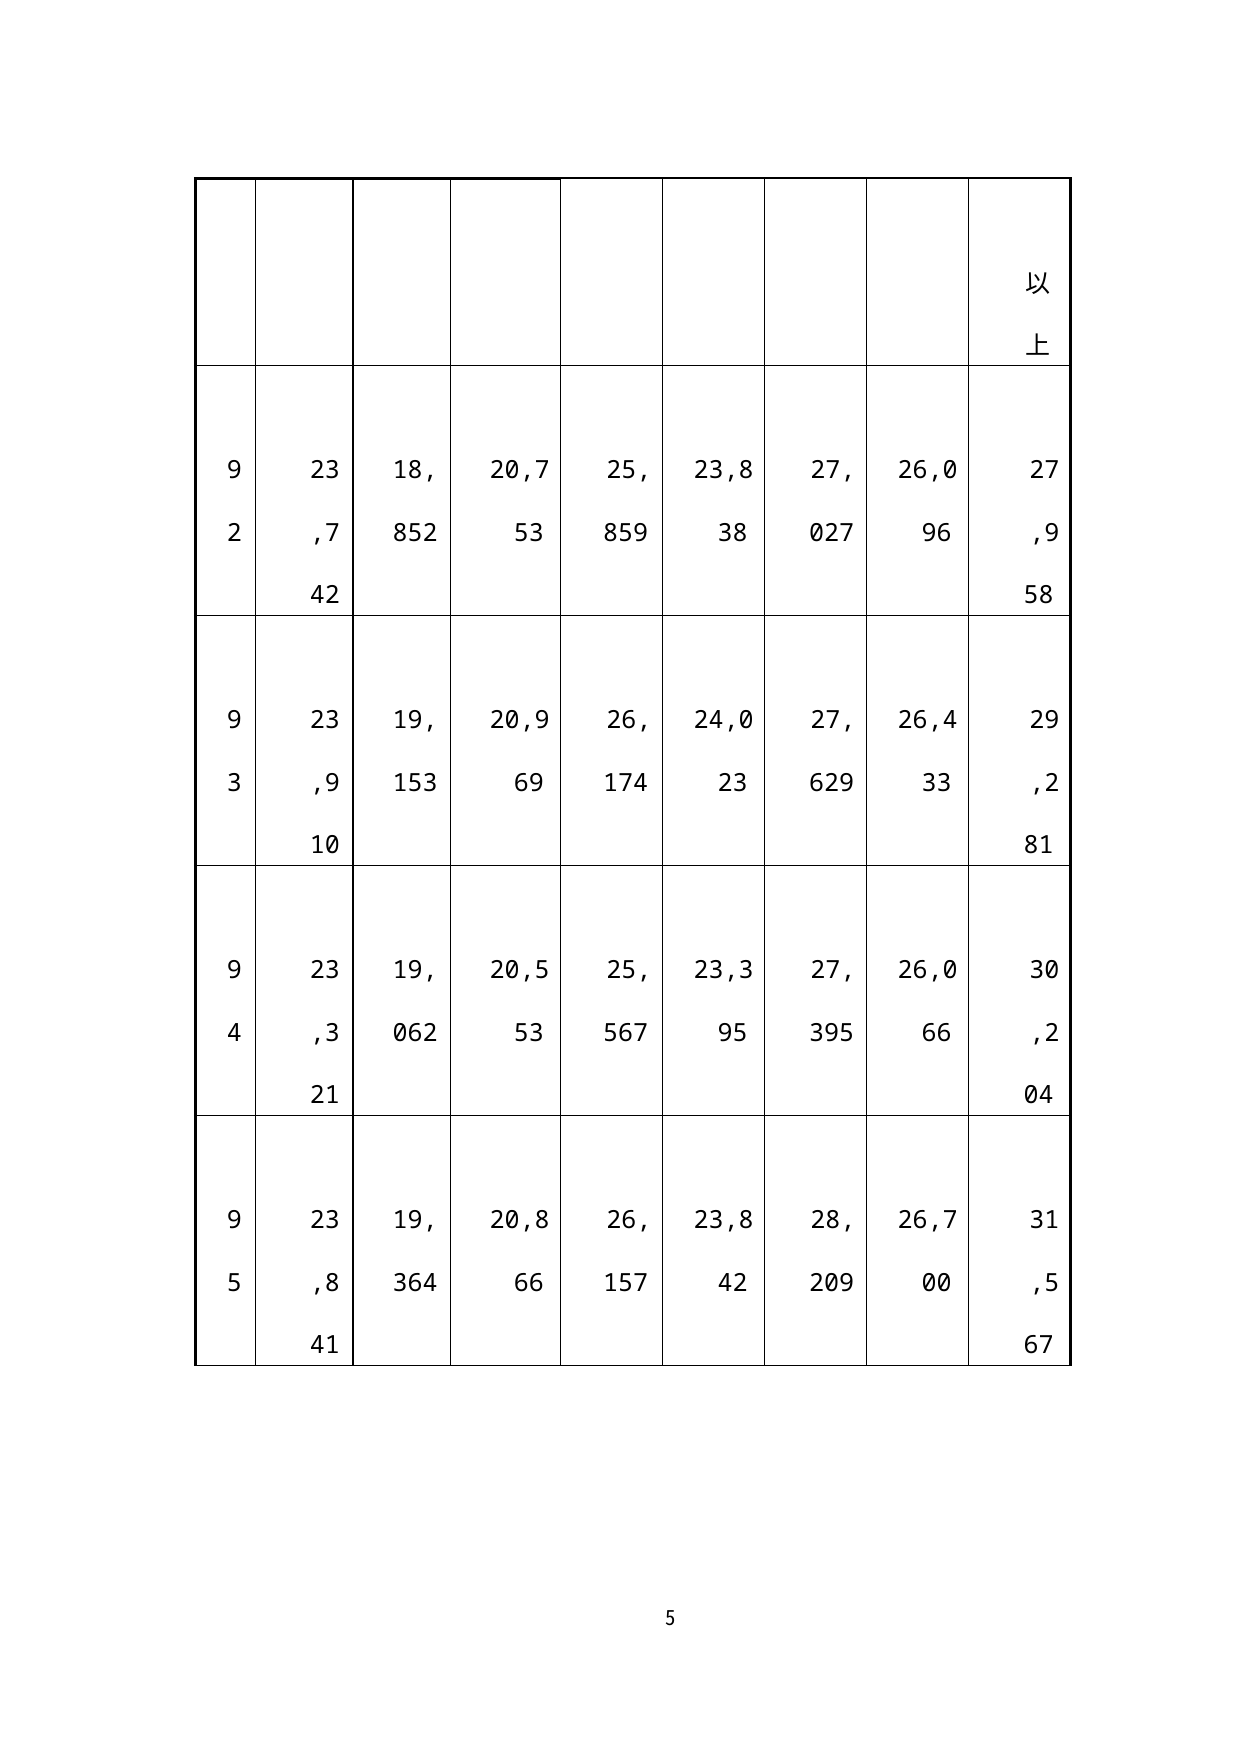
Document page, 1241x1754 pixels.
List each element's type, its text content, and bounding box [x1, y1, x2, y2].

table_cell 25,567 [561, 866, 662, 1115]
table_cell 94 [197, 866, 255, 1115]
table_cell 26,096 [867, 366, 968, 615]
table_header [451, 180, 560, 365]
table_cell 27,027 [765, 366, 866, 615]
table_cell 28,209 [765, 1116, 866, 1365]
table_cell 23,838 [663, 366, 764, 615]
table_cell 23,742 [256, 366, 352, 615]
table_cell 23,841 [256, 1116, 352, 1365]
table_cell 19,062 [354, 866, 450, 1115]
table_cell 18,852 [354, 366, 450, 615]
table_cell [561, 179, 662, 365]
table_cell 26,700 [867, 1116, 968, 1365]
table_cell 20,753 [451, 366, 560, 615]
table_cell 20,553 [451, 866, 560, 1115]
table_cell 23,910 [256, 616, 352, 865]
table_cell 20,969 [451, 616, 560, 865]
table_cell 19,364 [354, 1116, 450, 1365]
table_cell 24,023 [663, 616, 764, 865]
table_header [354, 180, 450, 365]
table_cell 31,567 [969, 1116, 1069, 1365]
table_cell 93 [197, 616, 255, 865]
table_header [197, 180, 255, 365]
table_cell [867, 179, 968, 365]
table_cell [765, 179, 866, 365]
table_cell 23,842 [663, 1116, 764, 1365]
table_header [256, 180, 352, 365]
table_cell 以上 [969, 179, 1069, 365]
table_cell 23,321 [256, 866, 352, 1115]
table_cell [663, 179, 764, 365]
table_cell 95 [197, 1116, 255, 1365]
table_cell 30,204 [969, 866, 1069, 1115]
table_cell 26,157 [561, 1116, 662, 1365]
table_cell 23,395 [663, 866, 764, 1115]
table_cell 27,629 [765, 616, 866, 865]
table_cell 26,174 [561, 616, 662, 865]
table_cell 27,395 [765, 866, 866, 1115]
table_cell 26,433 [867, 616, 968, 865]
table_cell 29,281 [969, 616, 1069, 865]
table_cell 92 [197, 366, 255, 615]
table_cell 19,153 [354, 616, 450, 865]
table_cell 26,066 [867, 866, 968, 1115]
table_cell 27,958 [969, 366, 1069, 615]
table_cell 25,859 [561, 366, 662, 615]
table_cell 20,866 [451, 1116, 560, 1365]
